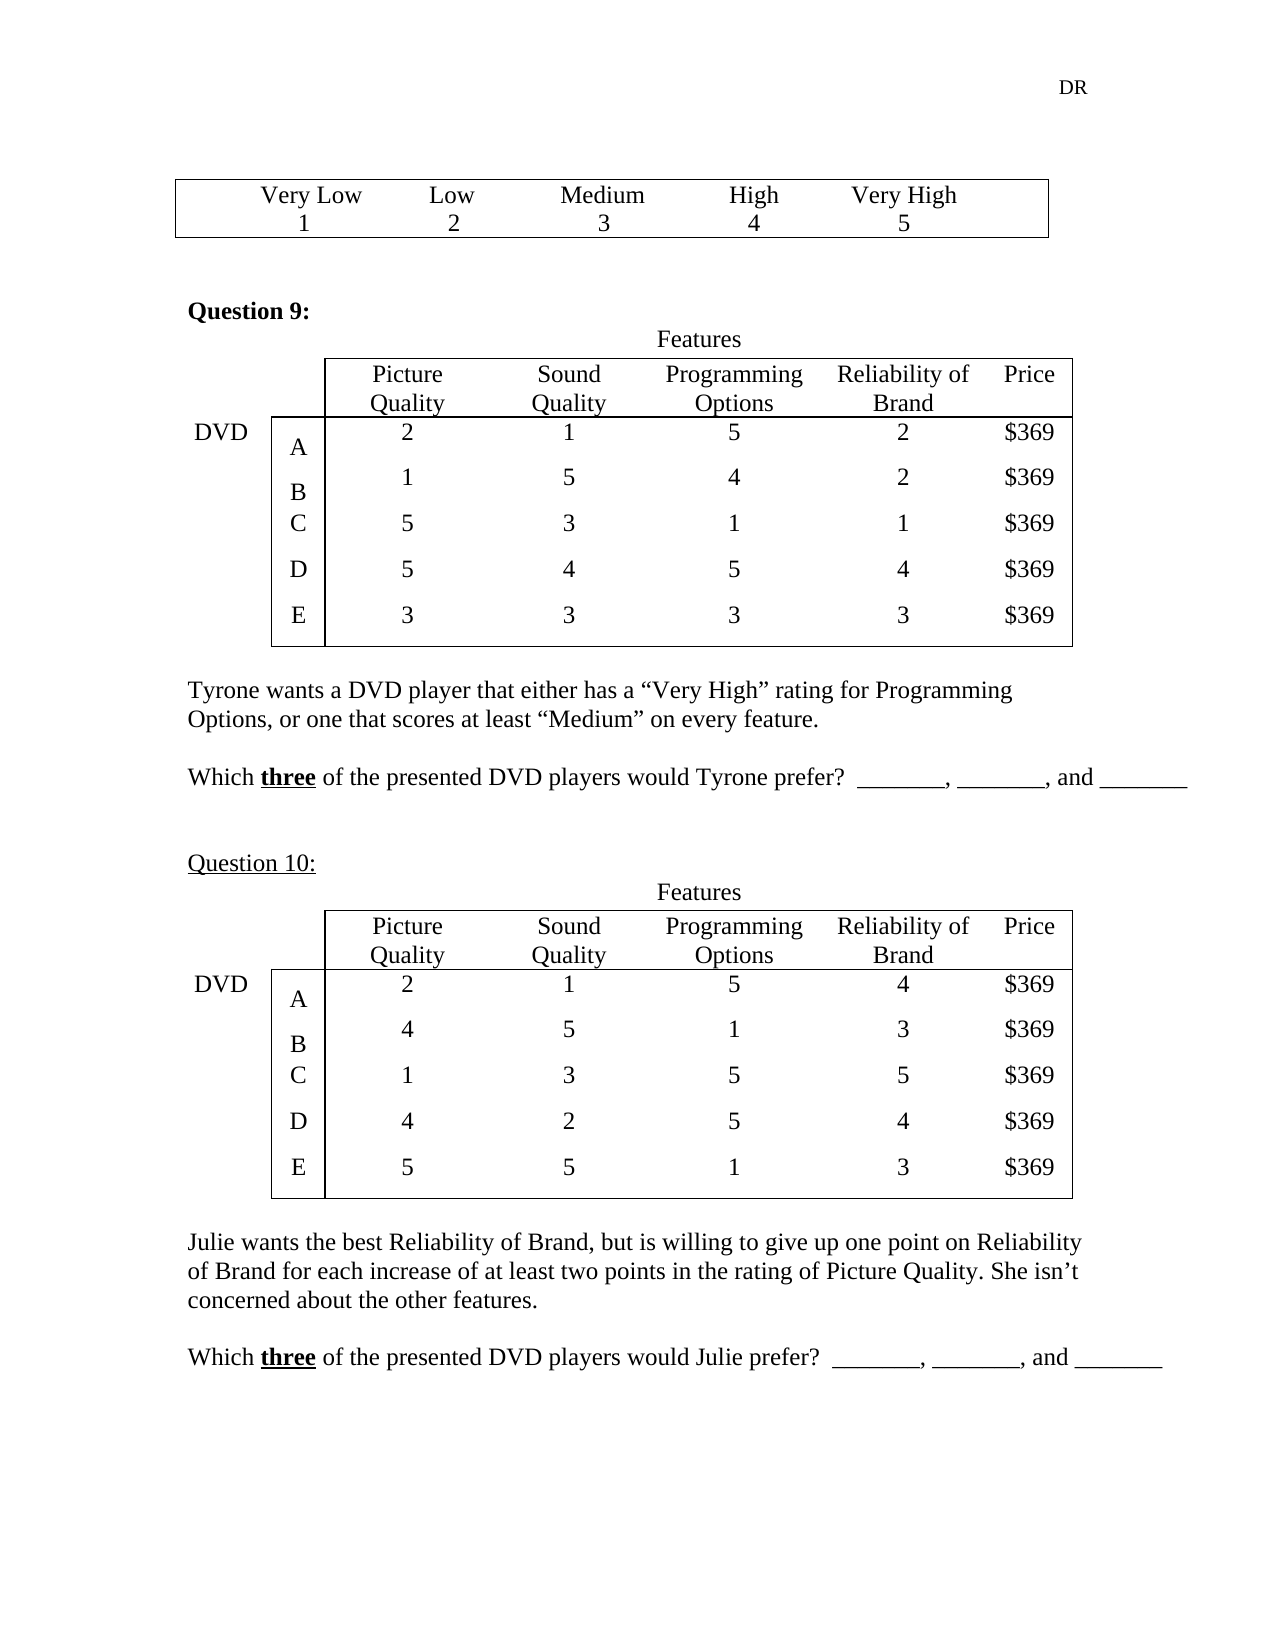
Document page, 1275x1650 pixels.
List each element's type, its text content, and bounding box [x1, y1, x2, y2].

table_cell $369 [986, 970, 1072, 1014]
table_cell 4 [326, 1106, 490, 1152]
table_cell 1 [326, 1060, 490, 1106]
table_cell B [272, 462, 324, 508]
table_cell 5 [648, 554, 821, 600]
table_cell DVD [176, 416, 271, 462]
table_cell 3 [490, 600, 648, 646]
table_cell Sound Quality [490, 359, 648, 416]
table_header Very Low Low Medium High Very High 1 2 3 4 5 [176, 180, 1048, 237]
table_cell D [272, 554, 324, 600]
table_cell DVD [176, 969, 271, 1014]
table_cell $369 [986, 1152, 1072, 1198]
table_cell 2 [326, 970, 490, 1014]
table_cell 4 [490, 554, 648, 600]
table_header [272, 325, 325, 358]
table_cell 2 [821, 462, 986, 508]
table_cell [176, 508, 271, 554]
table_cell $369 [986, 1106, 1072, 1152]
table_cell $369 [986, 508, 1072, 554]
table_cell 1 [821, 508, 986, 554]
text Question 9: [187, 296, 1087, 324]
table_cell A [272, 970, 324, 1014]
text Which three of the presented DVD players would Julie prefer? _______, _______, and _______ [187, 1342, 1162, 1371]
table_cell 5 [648, 970, 821, 1014]
table_cell 4 [821, 970, 986, 1014]
text Question 10: [187, 848, 1087, 877]
table_cell E [272, 600, 324, 646]
table_cell 4 [821, 1106, 986, 1152]
table_cell A [272, 418, 324, 462]
table_cell 5 [490, 1014, 648, 1060]
table_cell 1 [648, 508, 821, 554]
table_cell Picture Quality [326, 911, 490, 968]
table_cell [176, 1060, 271, 1106]
table_header [176, 877, 272, 910]
table_cell [176, 358, 272, 416]
table_cell D [272, 1106, 324, 1152]
table_header [176, 325, 272, 358]
table_cell 1 [490, 418, 648, 462]
table_cell 1 [648, 1152, 821, 1198]
table_cell 5 [490, 462, 648, 508]
table_cell [176, 600, 271, 646]
table_cell 3 [326, 600, 490, 646]
table_cell Picture Quality [326, 359, 490, 416]
table_cell 5 [326, 508, 490, 554]
text Julie wants the best Reliability of Brand, but is willing to give up one point on Reliability of Brand for each increase of at least two points in the rating of Picture Quality. She isn’t concerned about the other features. [187, 1227, 1087, 1314]
table_cell Sound Quality [490, 911, 648, 968]
table_cell 5 [648, 418, 821, 462]
table_cell Reliability of Brand [821, 359, 986, 416]
table_cell 3 [648, 600, 821, 646]
table_cell B [272, 1014, 324, 1060]
table_cell 4 [821, 554, 986, 600]
table_cell C [272, 508, 324, 554]
table_cell [176, 554, 271, 600]
table_cell [176, 1106, 271, 1152]
table_header Features [325, 325, 1073, 358]
table_cell 5 [648, 1060, 821, 1106]
table_cell [272, 358, 324, 416]
table_cell 3 [821, 1014, 986, 1060]
table_cell $369 [986, 554, 1072, 600]
table_cell $369 [986, 1060, 1072, 1106]
text Tyrone wants a DVD player that either has a “Very High” rating for Programming Options, or one that scores at least “Medium” on every feature. [187, 675, 1087, 733]
table_cell [176, 1014, 271, 1060]
table_cell [176, 1152, 271, 1198]
table_cell [176, 462, 271, 508]
table_cell Reliability of Brand [821, 911, 986, 968]
table_cell 1 [648, 1014, 821, 1060]
table_cell 4 [648, 462, 821, 508]
table_cell Programming Options [648, 911, 821, 968]
table_cell Price [986, 911, 1072, 968]
table_cell 3 [490, 1060, 648, 1106]
table_cell 2 [821, 418, 986, 462]
table_cell 5 [326, 1152, 490, 1198]
table_cell 5 [821, 1060, 986, 1106]
table_cell $369 [986, 462, 1072, 508]
table_cell 2 [490, 1106, 648, 1152]
table_cell C [272, 1060, 324, 1106]
table_cell $369 [986, 418, 1072, 462]
table_cell $369 [986, 1014, 1072, 1060]
table_cell $369 [986, 600, 1072, 646]
table_cell 5 [648, 1106, 821, 1152]
table_cell [272, 910, 324, 968]
table_cell 4 [326, 1014, 490, 1060]
table_header Features [325, 877, 1073, 910]
table_header [272, 877, 325, 910]
table_cell 3 [821, 1152, 986, 1198]
table_cell 3 [490, 508, 648, 554]
table_cell 3 [821, 600, 986, 646]
table_cell Price [986, 359, 1072, 416]
table_cell 1 [326, 462, 490, 508]
table_cell 5 [490, 1152, 648, 1198]
table_cell 2 [326, 418, 490, 462]
table_cell 5 [326, 554, 490, 600]
text Which three of the presented DVD players would Tyrone prefer? _______, _______, and _______ [187, 762, 1237, 790]
table_cell [176, 910, 272, 968]
table_cell 1 [490, 970, 648, 1014]
table_cell E [272, 1152, 324, 1198]
table_cell Programming Options [648, 359, 821, 416]
